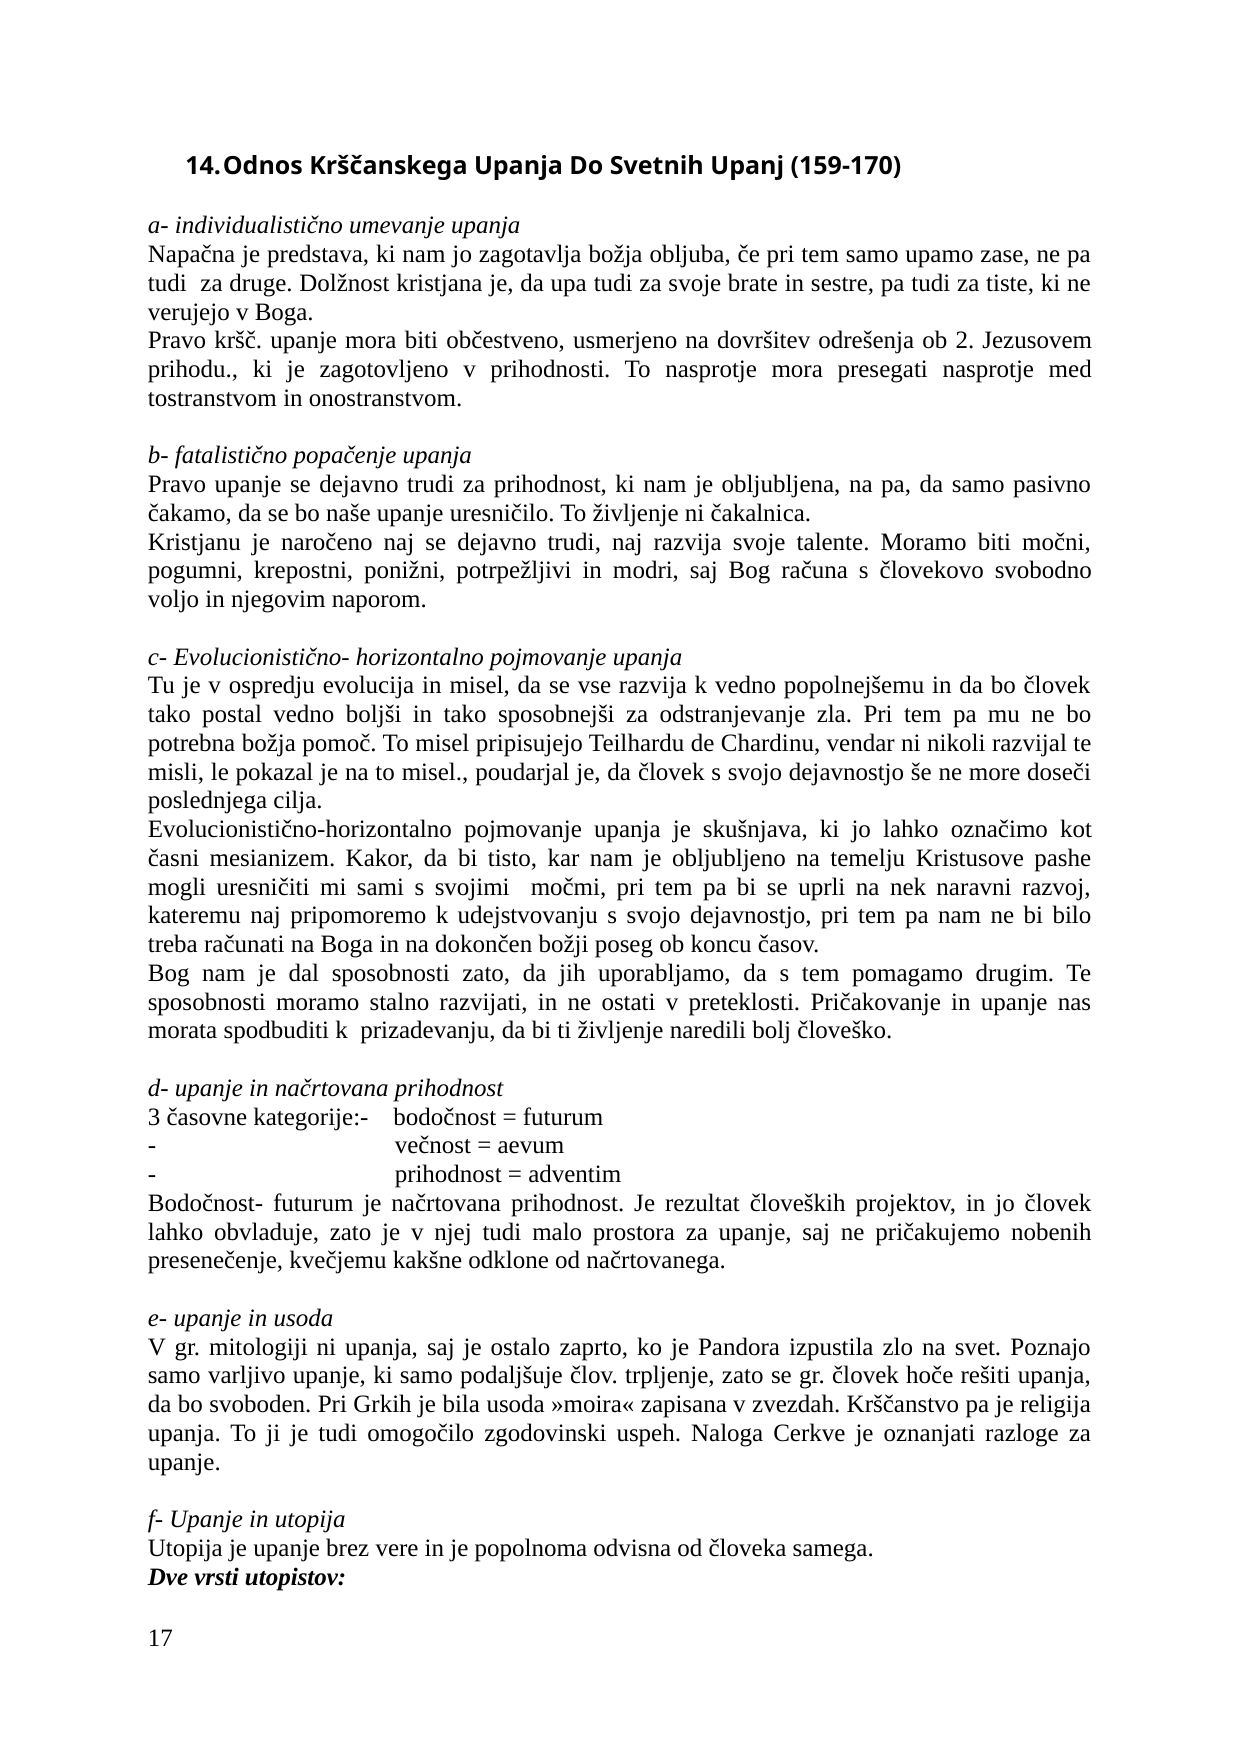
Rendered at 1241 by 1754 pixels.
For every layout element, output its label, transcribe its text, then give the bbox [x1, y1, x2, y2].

text f- Upanje in utopija [148, 1504, 1093, 1533]
text Utopija je upanje brez vere in je popolnoma odvisna od človeka samega. [148, 1533, 1093, 1562]
list Odnos Krščanskega Upanja Do Svetnih Upanj (159-170) [185, 148, 1093, 182]
text V gr. mitologiji ni upanja, saj je ostalo zaprto, ko je Pandora izpustila zlo na svet. Poznajo samo varljivo upanje, ki samo podaljšuje člov. trpljenje, zato se gr. človek hoče rešiti upanja, da bo svoboden. Pri Grkih je bila usoda »moira« zapisana v zvezdah. Krščanstvo pa je religija upanja. To ji je tudi omogočilo zgodovinski uspeh. Naloga Cerkve je oznanjati razloge za upanje. [148, 1332, 1093, 1475]
text Evolucionistično-horizontalno pojmovanje upanja je skušnjava, ki jo lahko označimo kot časni mesianizem. Kakor, da bi tisto, kar nam je obljubljeno na temelju Kristusove pashe mogli uresničiti mi sami s svojimi močmi, pri tem pa bi se uprli na nek naravni razvoj, kateremu naj pripomoremo k udejstvovanju s svojo dejavnostjo, pri tem pa nam ne bi bilo treba računati na Boga in na dokončen božji poseg ob koncu časov. [148, 814, 1093, 958]
text b- fatalistično popačenje upanja [148, 440, 1093, 469]
text c- Evolucionistično- horizontalno pojmovanje upanja [148, 642, 1093, 670]
text Kristjanu je naročeno naj se dejavno trudi, naj razvija svoje talente. Moramo biti močni, pogumni, krepostni, ponižni, potrpežljivi in modri, saj Bog računa s človekovo svobodno voljo in njegovim naporom. [148, 527, 1093, 613]
text a- individualistično umevanje upanja [148, 210, 1093, 239]
text Dve vrsti utopistov: [148, 1562, 1093, 1590]
text d- upanje in načrtovana prihodnost [148, 1073, 1093, 1102]
text Napačna je predstava, ki nam jo zagotavlja božja obljuba, če pri tem samo upamo zase, ne pa tudi za druge. Dolžnost kristjana je, da upa tudi za svoje brate in sestre, pa tudi za tiste, ki ne verujejo v Boga. [148, 239, 1093, 325]
text Pravo kršč. upanje mora biti občestveno, usmerjeno na dovršitev odrešenja ob 2. Jezusovem prihodu., ki je zagotovljeno v prihodnosti. To nasprotje mora presegati nasprotje med tostranstvom in onostranstvom. [148, 325, 1093, 412]
text Pravo upanje se dejavno trudi za prihodnost, ki nam je obljubljena, na pa, da samo pasivno čakamo, da se bo naše upanje uresničilo. To življenje ni čakalnica. [148, 469, 1093, 527]
list večnost = aevum [148, 1130, 1093, 1159]
text Bog nam je dal sposobnosti zato, da jih uporabljamo, da s tem pomagamo drugim. Te sposobnosti moramo stalno razvijati, in ne ostati v preteklosti. Pričakovanje in upanje nas morata spodbuditi k prizadevanju, da bi ti življenje naredili bolj človeško. [148, 958, 1093, 1044]
text e- upanje in usoda [148, 1303, 1093, 1332]
text 3 časovne kategorije:- bodočnost = futurum [148, 1102, 1093, 1130]
text Bodočnost- futurum je načrtovana prihodnost. Je rezultat človeških projektov, in jo človek lahko obvladuje, zato je v njej tudi malo prostora za upanje, saj ne pričakujemo nobenih presenečenje, kvečjemu kakšne odklone od načrtovanega. [148, 1188, 1093, 1274]
list prihodnost = adventim [148, 1159, 1093, 1188]
text Tu je v ospredju evolucija in misel, da se vse razvija k vedno popolnejšemu in da bo človek tako postal vedno boljši in tako sposobnejši za odstranjevanje zla. Pri tem pa mu ne bo potrebna božja pomoč. To misel pripisujejo Teilhardu de Chardinu, vendar ni nikoli razvijal te misli, le pokazal je na to misel., poudarjal je, da človek s svojo dejavnostjo še ne more doseči poslednjega cilja. [148, 670, 1093, 814]
